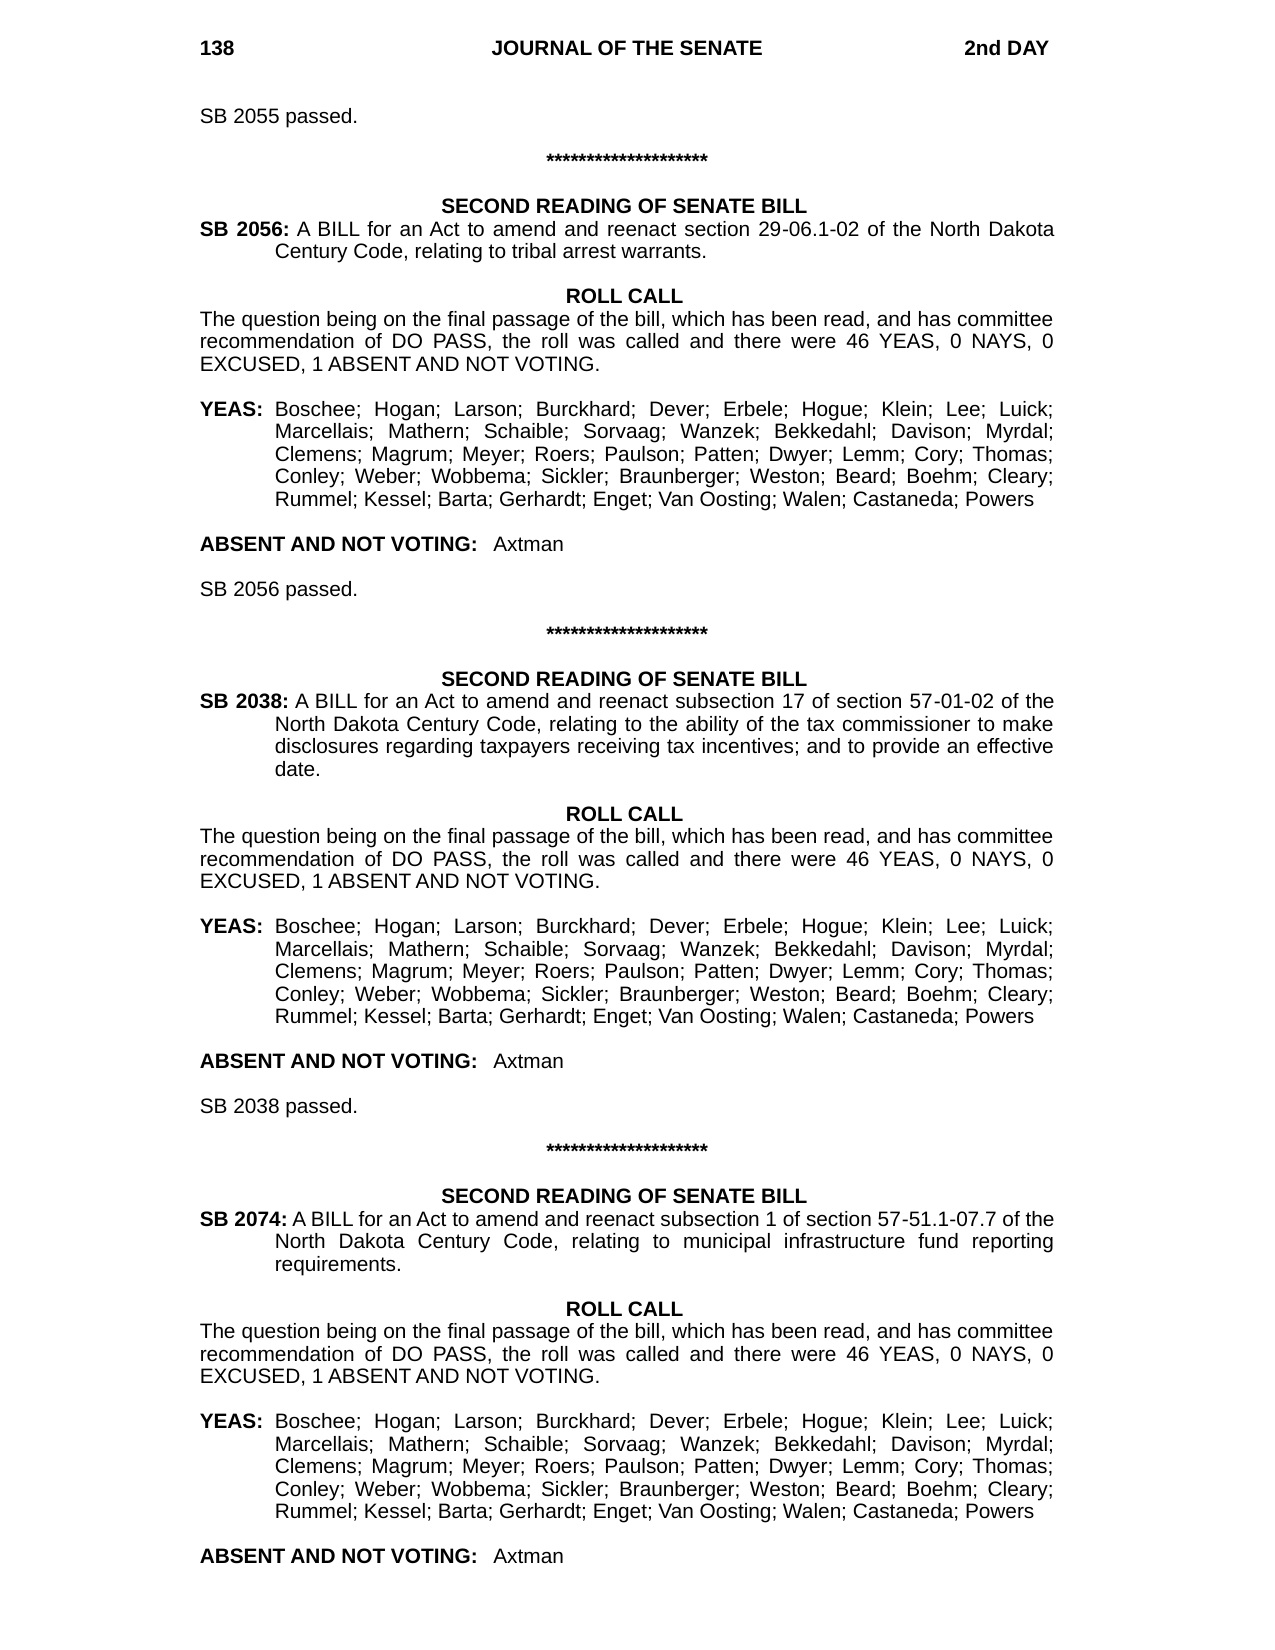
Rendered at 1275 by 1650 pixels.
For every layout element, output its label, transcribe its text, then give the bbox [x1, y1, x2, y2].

text SECOND READING OF SENATE BILL [199, 1186, 1054, 1208]
text ROLL CALL [199, 286, 1054, 308]
subtitle Page 138 [9, 9, 109, 33]
text SB 2038 passed. [199, 1096, 1054, 1118]
title YEAS: Boschee; Hogan; Larson; Burckhard; Dever; Erbele; Hogue; Klein; Lee; Luick; Marcellais; Mathern; Schaible; Sorvaag; Wanzek; Bekkedahl; Davison; Myrdal; Clemens; Magrum; Meyer; Roers; Paulson; Patten; Dwyer; Lemm; Cory; Thomas; Conley; Weber; Wobbema; Sickler; Braunberger; Weston; Beard; Boehm; Cleary; Rummel; Kessel; Barta; Gerhardt; Enget; Van Oosting; Walen; Castaneda; Powers [199, 916, 1054, 1028]
text SECOND READING OF SENATE BILL [199, 668, 1054, 691]
text SB 2055 passed. [199, 106, 1054, 128]
text ROLL CALL [199, 1298, 1054, 1321]
title SB 2074: A BILL for an Act to amend and reenact subsection 1 of section 57‑51.1‑07.7 of the North Dakota Century Code, relating to municipal infrastructure fund reporting requirements. [199, 1208, 1054, 1276]
text ******************** [199, 1141, 1054, 1163]
text The question being on the final passage of the bill, which has been read, and has committee recommendation of DO PASS, the roll was called and there were 46 YEAS, 0 NAYS, 0 EXCUSED, 1 ABSENT AND NOT VOTING. [199, 826, 1054, 893]
title ABSENT AND NOT VOTING: Axtman [199, 1051, 1054, 1073]
text SECOND READING OF SENATE BILL [199, 196, 1054, 218]
text ROLL CALL [199, 803, 1054, 826]
text The question being on the final passage of the bill, which has been read, and has committee recommendation of DO PASS, the roll was called and there were 46 YEAS, 0 NAYS, 0 EXCUSED, 1 ABSENT AND NOT VOTING. [199, 308, 1054, 376]
title SB 2056: A BILL for an Act to amend and reenact section 29‑06.1‑02 of the North Dakota Century Code, relating to tribal arrest warrants. [199, 218, 1054, 263]
title YEAS: Boschee; Hogan; Larson; Burckhard; Dever; Erbele; Hogue; Klein; Lee; Luick; Marcellais; Mathern; Schaible; Sorvaag; Wanzek; Bekkedahl; Davison; Myrdal; Clemens; Magrum; Meyer; Roers; Paulson; Patten; Dwyer; Lemm; Cory; Thomas; Conley; Weber; Wobbema; Sickler; Braunberger; Weston; Beard; Boehm; Cleary; Rummel; Kessel; Barta; Gerhardt; Enget; Van Oosting; Walen; Castaneda; Powers [199, 1411, 1054, 1523]
title [0, 0, 118, 42]
title ABSENT AND NOT VOTING: Axtman [199, 533, 1054, 556]
text SB 2056 passed. [199, 578, 1054, 601]
title YEAS: Boschee; Hogan; Larson; Burckhard; Dever; Erbele; Hogue; Klein; Lee; Luick; Marcellais; Mathern; Schaible; Sorvaag; Wanzek; Bekkedahl; Davison; Myrdal; Clemens; Magrum; Meyer; Roers; Paulson; Patten; Dwyer; Lemm; Cory; Thomas; Conley; Weber; Wobbema; Sickler; Braunberger; Weston; Beard; Boehm; Cleary; Rummel; Kessel; Barta; Gerhardt; Enget; Van Oosting; Walen; Castaneda; Powers [199, 398, 1054, 511]
title ABSENT AND NOT VOTING: Axtman [199, 1546, 1054, 1568]
text The question being on the final passage of the bill, which has been read, and has committee recommendation of DO PASS, the roll was called and there were 46 YEAS, 0 NAYS, 0 EXCUSED, 1 ABSENT AND NOT VOTING. [199, 1321, 1054, 1388]
title SB 2038: A BILL for an Act to amend and reenact subsection 17 of section 57‑01‑02 of the North Dakota Century Code, relating to the ability of the tax commissioner to make disclosures regarding taxpayers receiving tax incentives; and to provide an effective date. [199, 691, 1054, 781]
text ******************** [199, 623, 1054, 646]
text ******************** [199, 151, 1054, 173]
